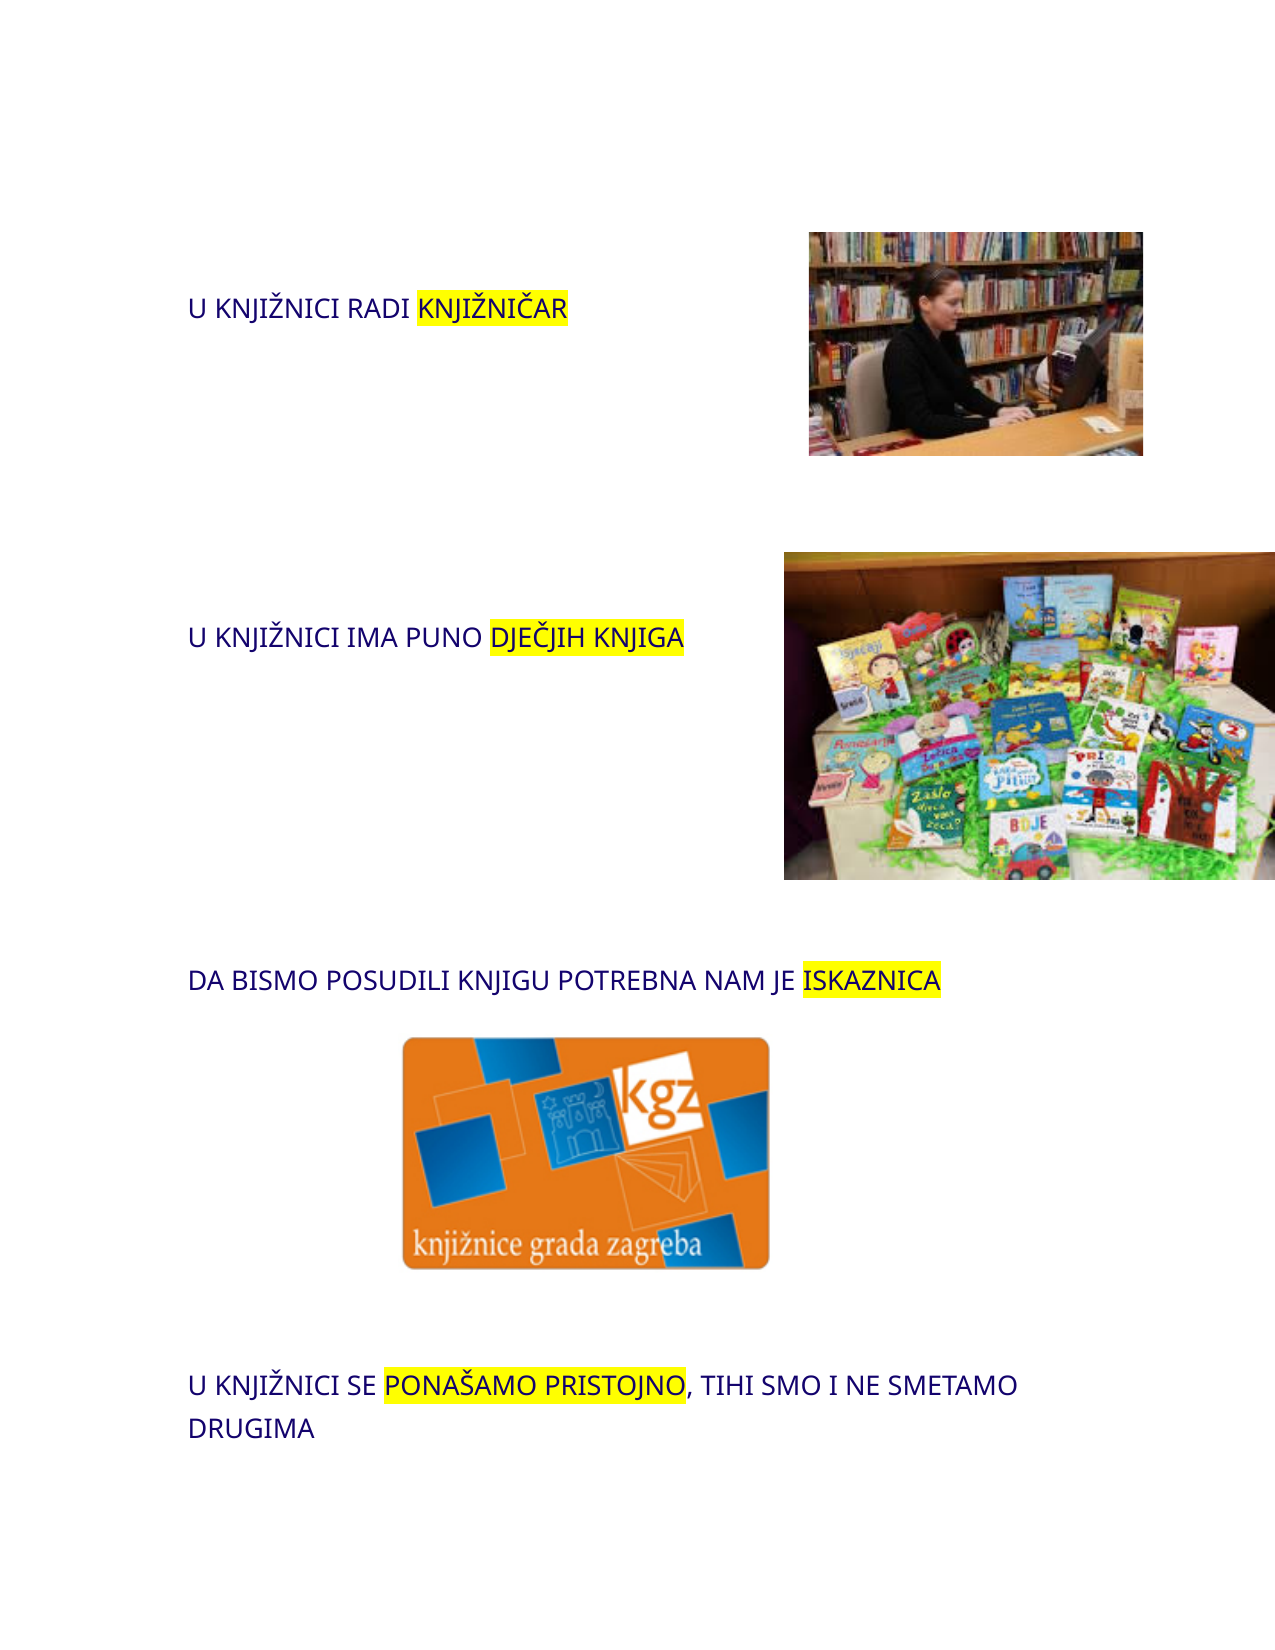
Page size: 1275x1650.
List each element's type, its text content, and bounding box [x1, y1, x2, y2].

picture [808, 232, 1144, 456]
text U KNJIŽNICI RADI KNJIŽNIČAR [187, 289, 808, 326]
text DA BISMO POSUDILI KNJIGU POTREBNA NAM JE ISKAZNICA [187, 961, 1087, 998]
text U KNJIŽNICI IMA PUNO DJEČJIH KNJIGA [187, 619, 784, 656]
picture [784, 552, 1275, 880]
text U KNJIŽNICI SE PONAŠAMO PRISTOJNO, TIHI SMO I NE SMETAMO DRUGIMA [187, 1367, 1087, 1446]
picture [397, 1033, 773, 1273]
